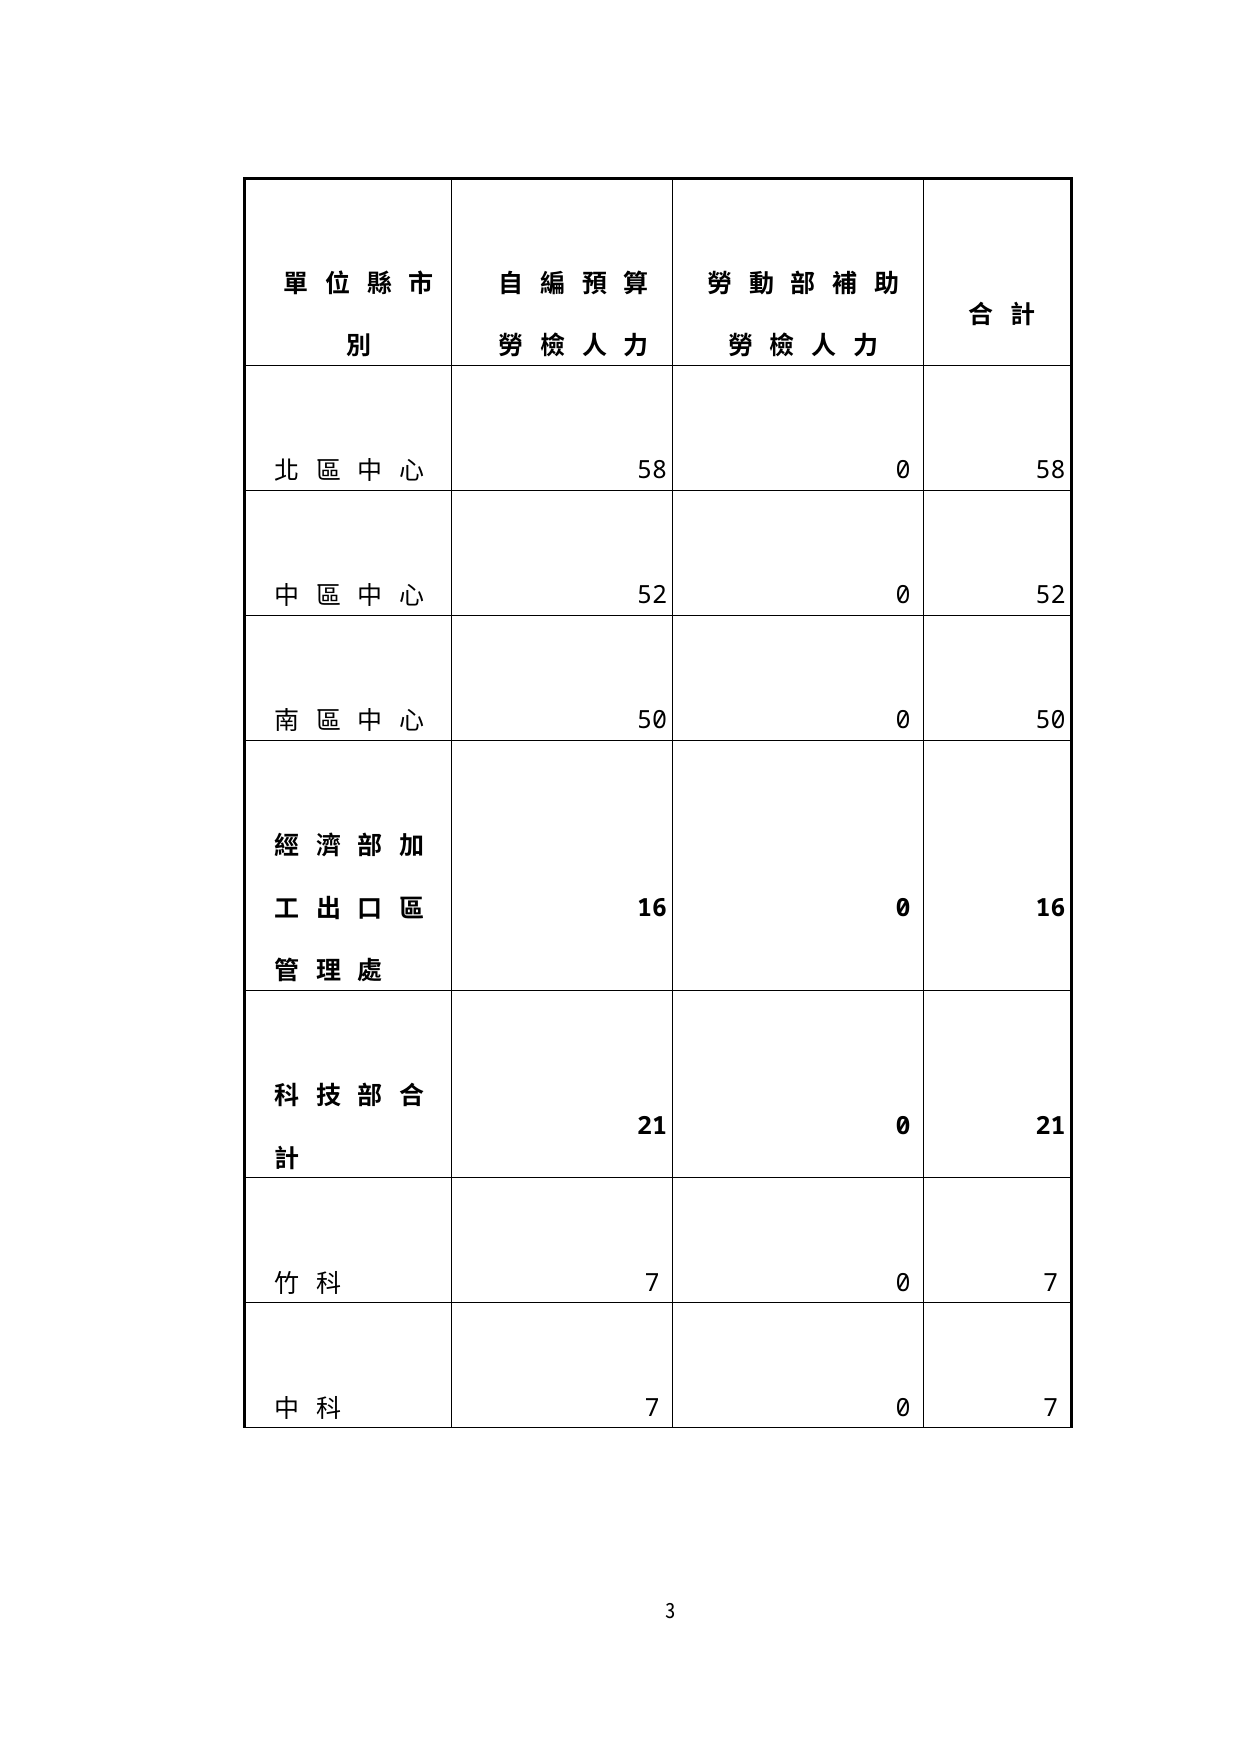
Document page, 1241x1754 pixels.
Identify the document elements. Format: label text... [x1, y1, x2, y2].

table_header 單位縣市別 [246, 180, 451, 365]
table_cell 58 [924, 366, 1070, 490]
table_cell 中科 [246, 1303, 451, 1427]
table_cell 0 [673, 991, 923, 1177]
table_cell 0 [673, 1178, 923, 1302]
table_cell 經濟部加工出口區管理處 [246, 741, 451, 990]
table_header 自編預算勞檢人力 [452, 180, 672, 365]
table_cell 7 [452, 1178, 672, 1302]
table_cell 50 [452, 616, 672, 740]
table_cell 0 [673, 741, 923, 990]
table_cell 16 [924, 741, 1070, 990]
table_cell 21 [452, 991, 672, 1177]
table_cell 16 [452, 741, 672, 990]
table_cell 52 [924, 491, 1070, 615]
table_cell 中區中心 [246, 491, 451, 615]
table_header 勞動部補助勞檢人力 [673, 180, 923, 365]
table_cell 0 [673, 491, 923, 615]
table_cell 21 [924, 991, 1070, 1177]
table_cell 0 [673, 616, 923, 740]
table_cell 7 [924, 1303, 1070, 1427]
table_cell 北區中心 [246, 366, 451, 490]
table_cell 竹科 [246, 1178, 451, 1302]
table_cell 58 [452, 366, 672, 490]
table_cell 0 [673, 366, 923, 490]
table_cell 50 [924, 616, 1070, 740]
table_cell 7 [924, 1178, 1070, 1302]
table_cell 7 [452, 1303, 672, 1427]
table_cell 科技部合計 [246, 991, 451, 1177]
table_cell 南區中心 [246, 616, 451, 740]
table_cell 0 [673, 1303, 923, 1427]
table_header 合計 [924, 180, 1070, 365]
table_cell 52 [452, 491, 672, 615]
